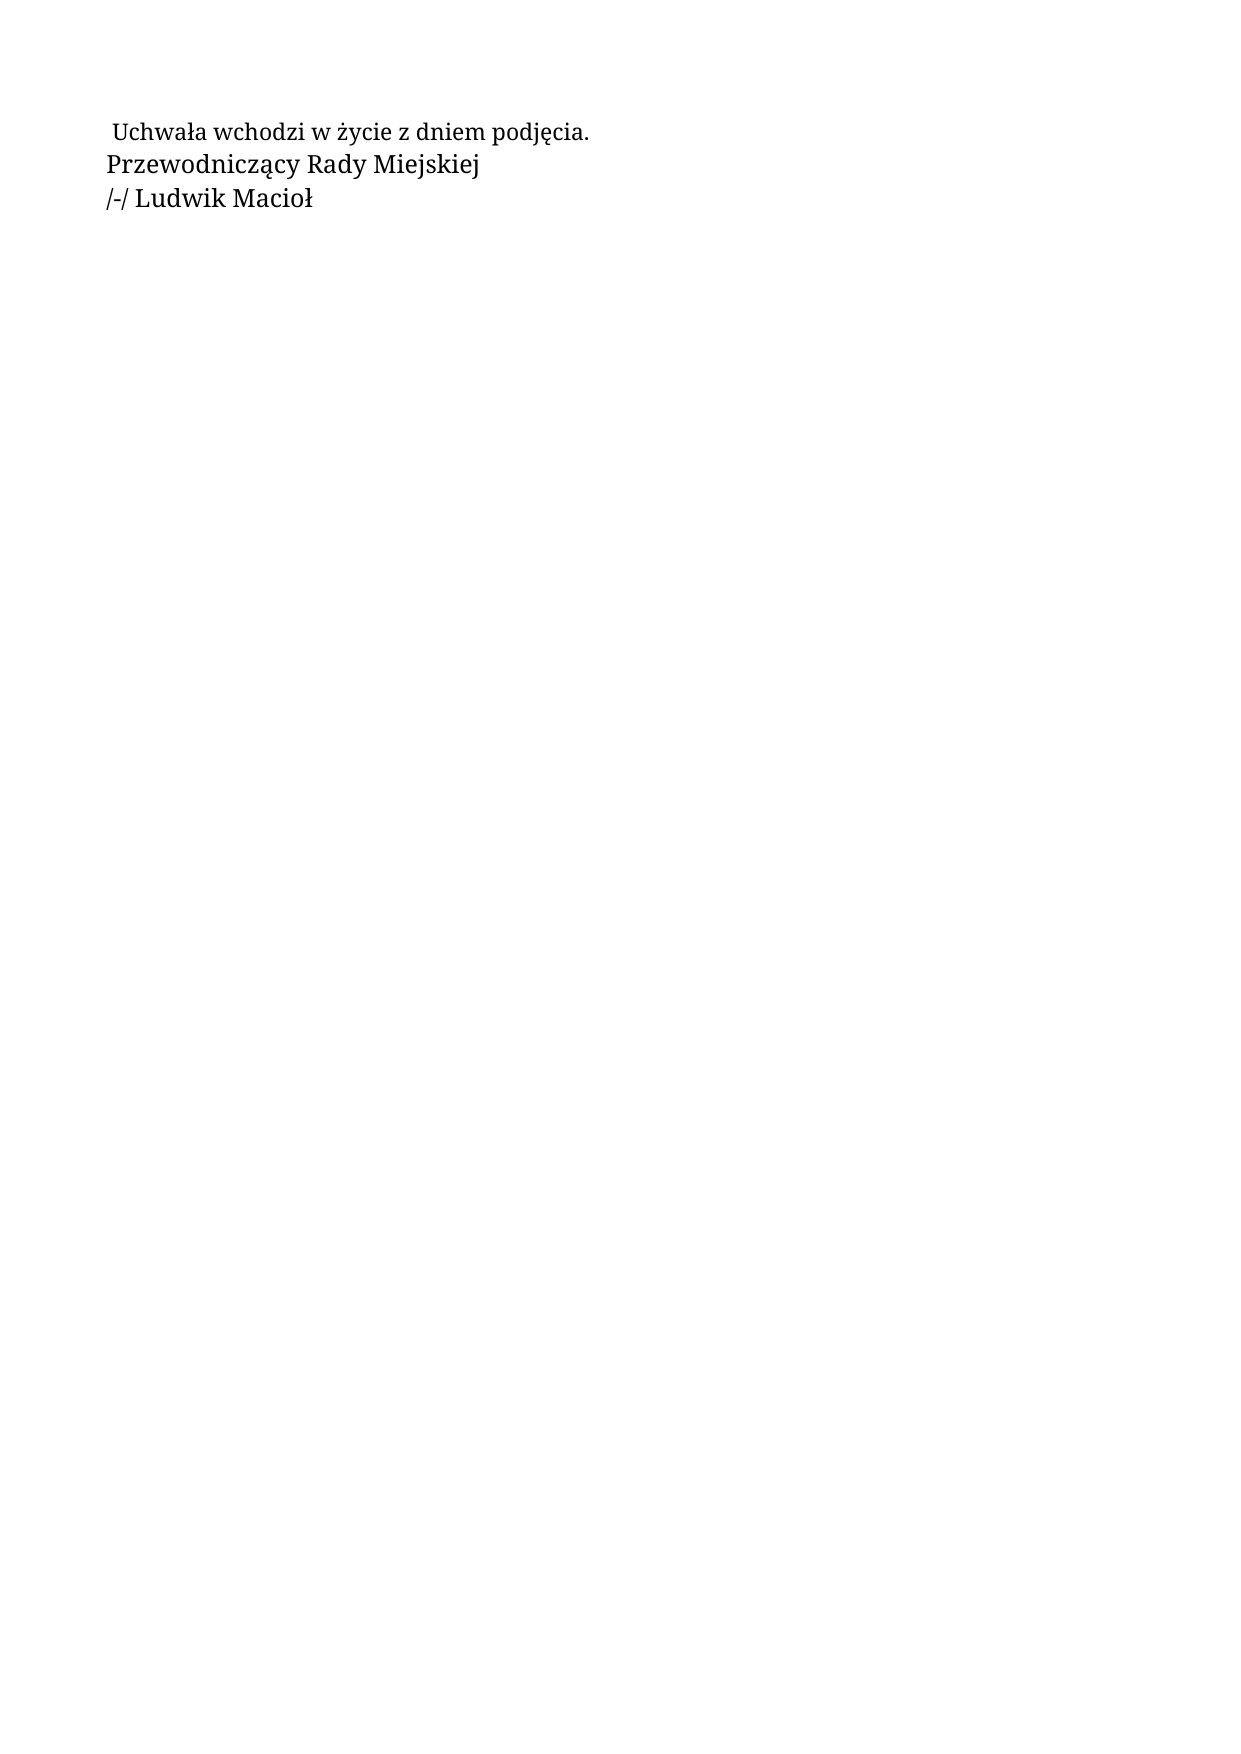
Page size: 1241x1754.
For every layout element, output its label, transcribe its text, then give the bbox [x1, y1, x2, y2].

text Przewodniczący Rady Miejskiej [106, 147, 1128, 181]
text /-/ Ludwik Macioł [106, 181, 1128, 215]
text Uchwała wchodzi w życie z dniem podjęcia. [106, 116, 1128, 147]
